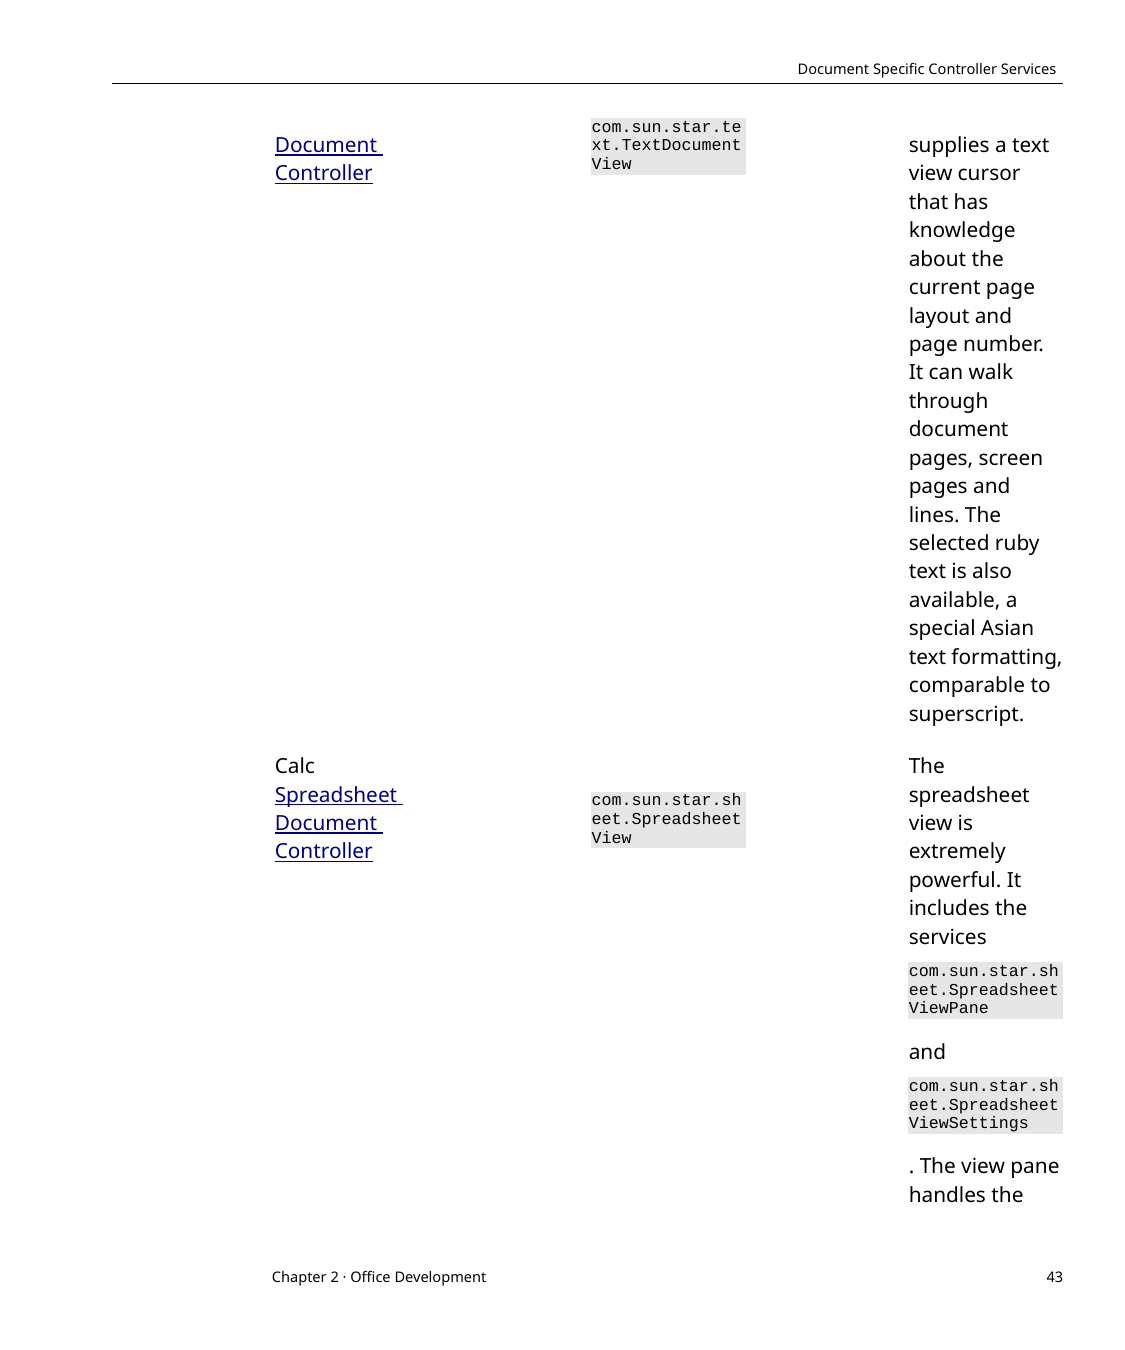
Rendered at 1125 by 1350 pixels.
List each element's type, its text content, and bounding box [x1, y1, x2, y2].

table_cell supplies a text view cursor that has knowledge about the current page layout and page number. It can walk through document pages, screen pages and lines. The selected ruby text is also available, a special Asian text formatting, comparable to superscript. [746, 118, 1063, 739]
table_cell com.sun.star.text.TextDocumentView [429, 118, 746, 739]
table_cell Document Controller [112, 118, 429, 739]
table_cell Calc Spreadsheet Document Controller [112, 739, 429, 1208]
table_cell The spreadsheet view is extremely powerful. It includes the services com.sun.star.sheet.SpreadsheetViewPane and com.sun.star.sheet.SpreadsheetViewSettings . The view pane handles the [746, 739, 1063, 1208]
table_cell com.sun.star.sheet.SpreadsheetView [429, 739, 746, 1208]
